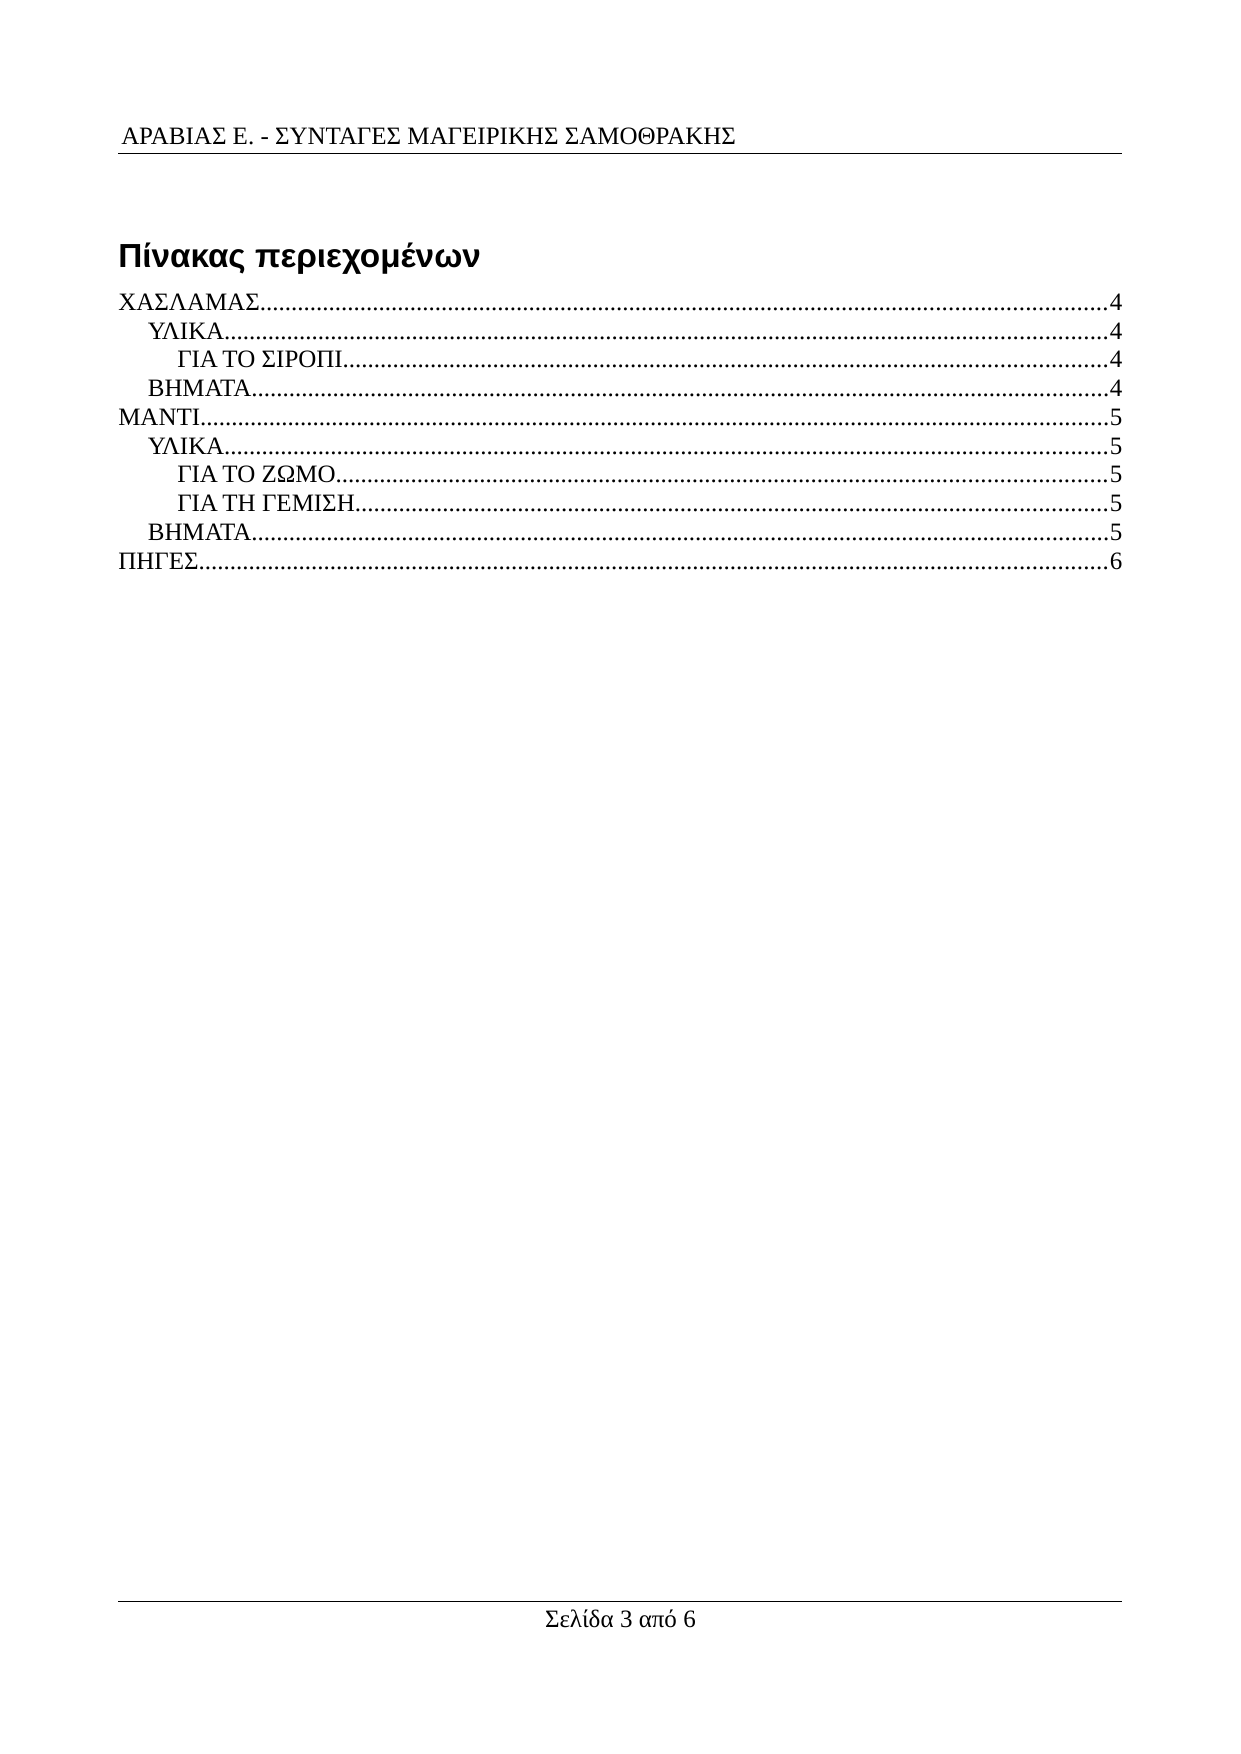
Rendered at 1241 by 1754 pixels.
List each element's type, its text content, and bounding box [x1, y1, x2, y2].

text ΥΛΙΚΑ 5 [148, 431, 1122, 459]
text ΠΗΓΕΣ 6 [118, 546, 1122, 574]
text ΓΙΑ ΤΗ ΓΕΜΙΣΗ 5 [177, 488, 1122, 517]
text ΒΗΜΑΤΑ 4 [148, 373, 1122, 402]
text ΓΙΑ ΤΟ ΣΙΡΟΠΙ 4 [177, 344, 1122, 373]
subtitle Πίνακας περιεχομένων [118, 236, 1122, 274]
text ΒΗΜΑΤΑ 5 [148, 517, 1122, 546]
text ΧΑΣΛΑΜΑΣ 4 [118, 287, 1122, 316]
text ΜΑΝΤΙ 5 [118, 402, 1122, 431]
text ΓΙΑ ΤΟ ΖΩΜΟ 5 [177, 459, 1122, 488]
text ΥΛΙΚΑ 4 [148, 316, 1122, 344]
